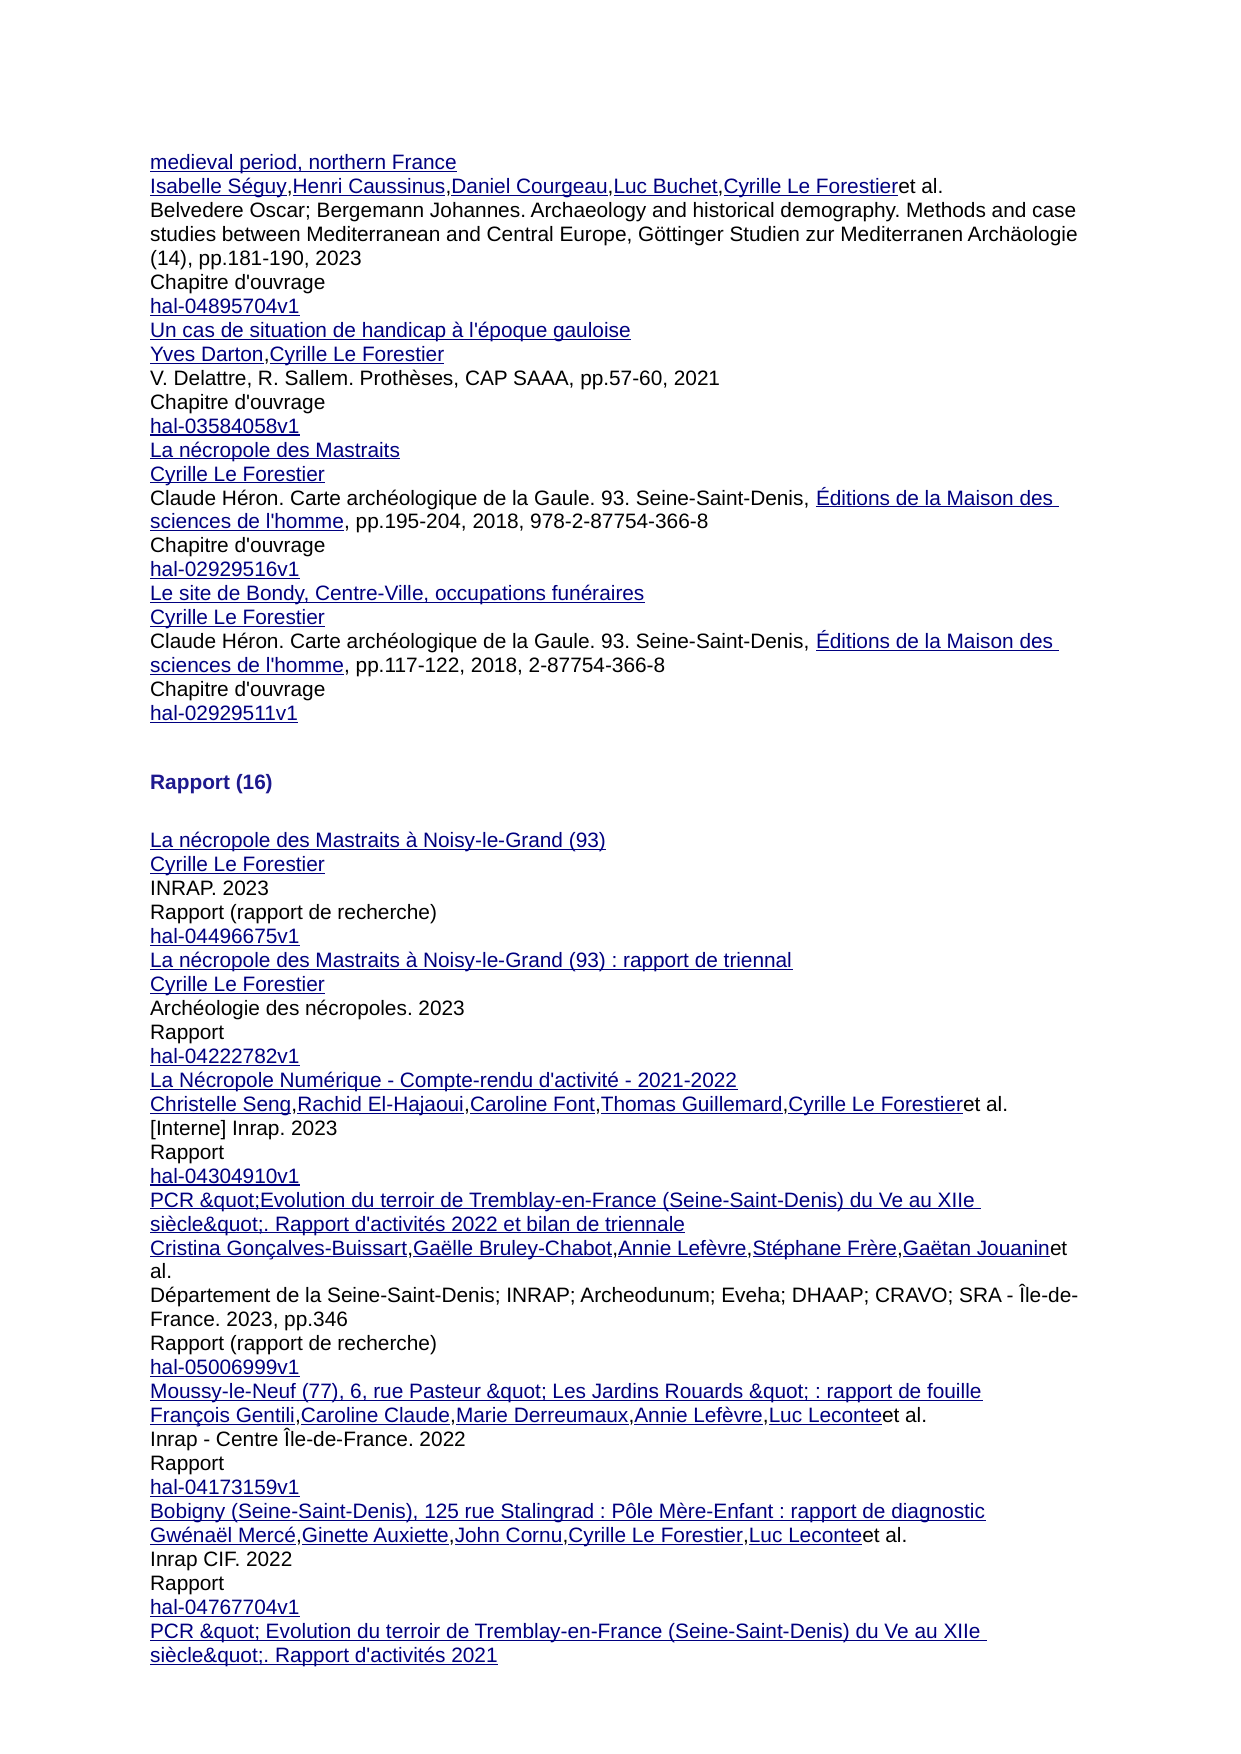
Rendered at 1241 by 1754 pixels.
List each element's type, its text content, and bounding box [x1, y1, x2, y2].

table_cell PCR &quot; Evolution du terroir de Tremblay-en-France (Seine-Saint-Denis) du Ve au XIIe siècle&quot;. Rapport d'activités 2021 [150, 1619, 1090, 1667]
table_cell Le site de Bondy, Centre-Ville, occupations funéraires Cyrille Le Forestier Claude Héron. Carte archéologique de la Gaule. 93. Seine-Saint-Denis, Éditions de la Maison des sciences de l'homme, pp.117-122, 2018, 2-87754-366-8 Chapitre d'ouvrage hal-02929511v1 [150, 581, 1090, 725]
table_cell Un cas de situation de handicap à l'époque gauloise Yves Darton,Cyrille Le Forestier V. Delattre, R. Sallem. Prothèses, CAP SAAA, pp.57-60, 2021 Chapitre d'ouvrage hal-03584058v1 [150, 318, 1090, 437]
table_cell La nécropole des Mastraits à Noisy-le-Grand (93) : rapport de triennal Cyrille Le Forestier Archéologie des nécropoles. 2023 Rapport hal-04222782v1 [150, 948, 1090, 1068]
table_cell PCR &quot;Evolution du terroir de Tremblay-en-France (Seine-Saint-Denis) du Ve au XIIe siècle&quot;. Rapport d'activités 2022 et bilan de triennale Cristina Gonçalves-Buissart,Gaëlle Bruley-Chabot,Annie Lefèvre,Stéphane Frère,Gaëtan Jouaninet al. Département de la Seine-Saint-Denis; INRAP; Archeodunum; Eveha; DHAAP; CRAVO; SRA - Île-de-France. 2023, pp.346 Rapport (rapport de recherche) hal-05006999v1 [150, 1188, 1090, 1379]
table_cell La Nécropole Numérique - Compte-rendu d'activité - 2021-2022 Christelle Seng,Rachid El-Hajaoui,Caroline Font,Thomas Guillemard,Cyrille Le Forestieret al. [Interne] Inrap. 2023 Rapport hal-04304910v1 [150, 1068, 1090, 1187]
table_cell Bobigny (Seine-Saint-Denis), 125 rue Stalingrad : Pôle Mère-Enfant : rapport de diagnostic Gwénaël Mercé,Ginette Auxiette,John Cornu,Cyrille Le Forestier,Luc Leconteet al. Inrap CIF. 2022 Rapport hal-04767704v1 [150, 1499, 1090, 1619]
table_cell La nécropole des Mastraits Cyrille Le Forestier Claude Héron. Carte archéologique de la Gaule. 93. Seine-Saint-Denis, Éditions de la Maison des sciences de l'homme, pp.195-204, 2018, 978-2-87754-366-8 Chapitre d'ouvrage hal-02929516v1 [150, 438, 1090, 581]
table_cell medieval period, northern France Isabelle Séguy,Henri Caussinus,Daniel Courgeau,Luc Buchet,Cyrille Le Forestieret al. Belvedere Oscar; Bergemann Johannes. Archaeology and historical demography. Methods and case studies between Mediterranean and Central Europe, Göttinger Studien zur Mediterranen Archäologie (14), pp.181-190, 2023 Chapitre d'ouvrage hal-04895704v1 [150, 150, 1090, 318]
table_cell Moussy-le-Neuf (77), 6, rue Pasteur &quot; Les Jardins Rouards &quot; : rapport de fouille François Gentili,Caroline Claude,Marie Derreumaux,Annie Lefèvre,Luc Leconteet al. Inrap - Centre Île-de-France. 2022 Rapport hal-04173159v1 [150, 1379, 1090, 1499]
table_header La nécropole des Mastraits à Noisy-le-Grand (93) Cyrille Le Forestier INRAP. 2023 Rapport (rapport de recherche) hal-04496675v1 [150, 828, 1090, 948]
subtitle Rapport (16) [150, 770, 1090, 794]
